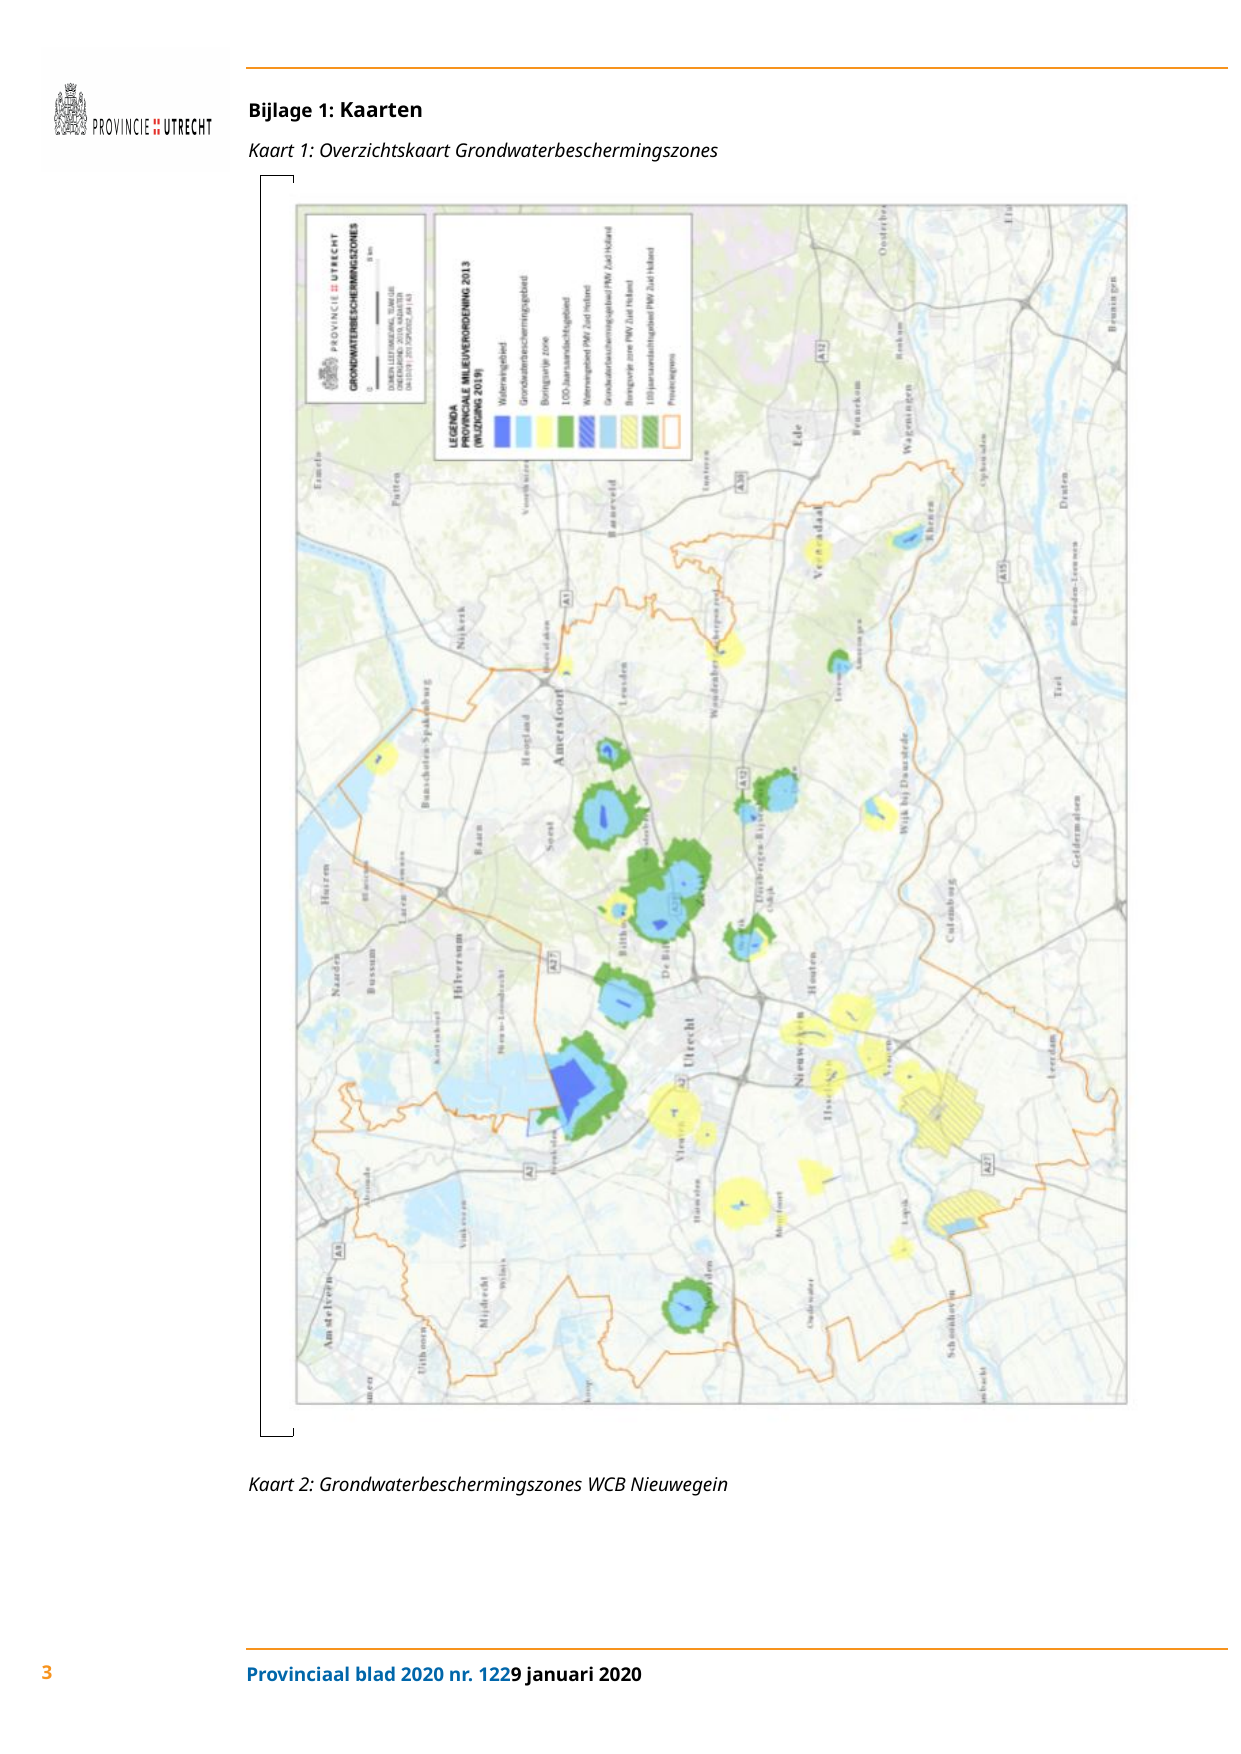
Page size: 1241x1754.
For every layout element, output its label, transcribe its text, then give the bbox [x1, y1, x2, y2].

picture [41, 47, 231, 172]
text Bijlage 1: Kaarten [248, 95, 1152, 123]
picture [268, 183, 1155, 1428]
text Kaart 2: Grondwaterbeschermingszones WCB Nieuwegein [248, 1471, 1152, 1497]
text Kaart 1: Overzichtskaart Grondwaterbeschermingszones [248, 137, 1152, 163]
